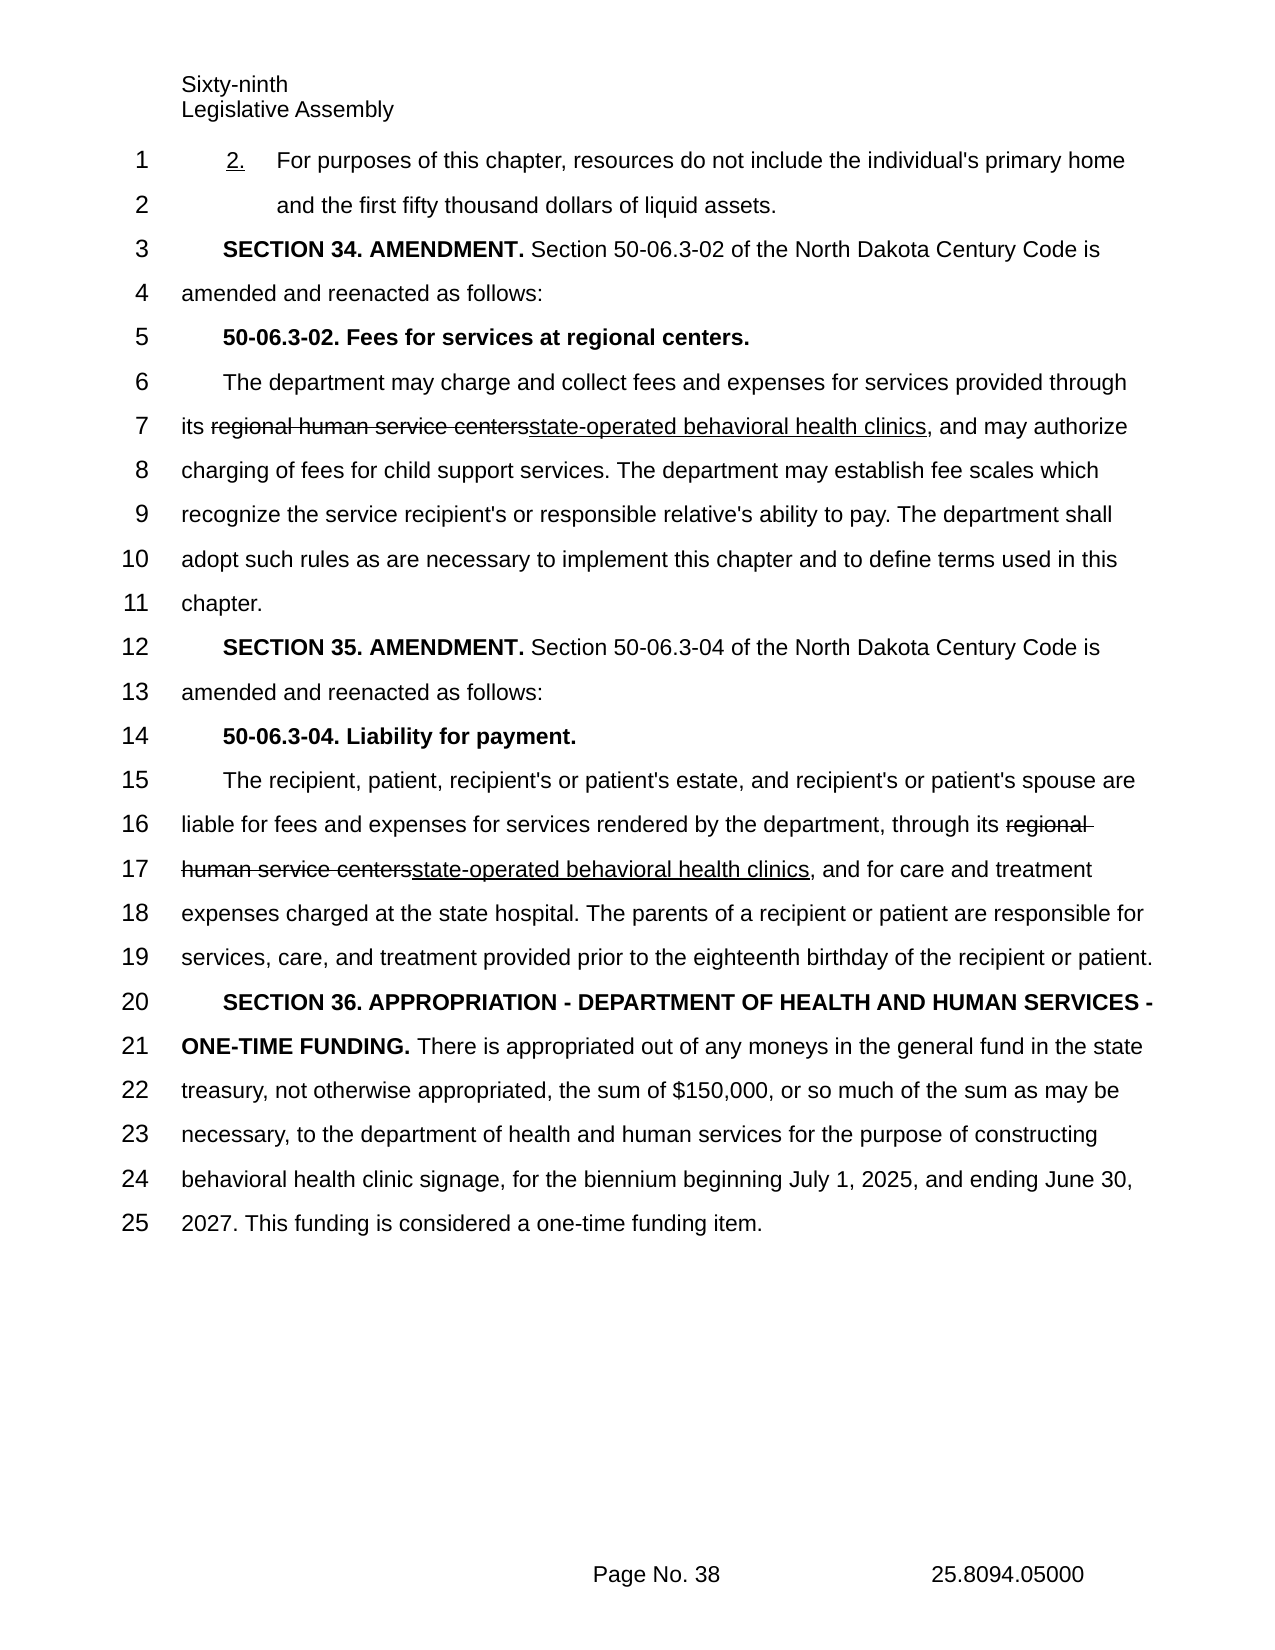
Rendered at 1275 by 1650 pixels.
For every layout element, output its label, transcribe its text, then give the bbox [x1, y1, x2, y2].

subtitle 50‑06.3‑04. Liability for payment. [181, 709, 1154, 753]
text The department may charge and collect fees and expenses for services provided through its regional human service centersstate-operated behavioral health clinics, and may authorize charging of fees for child support services. The department may establish fee scales which recognize the service recipient's or responsible relative's ability to pay. The department shall adopt such rules as are necessary to implement this chapter and to define terms used in this chapter. [181, 355, 1154, 620]
text SECTION 34. AMENDMENT. Section 50‑06.3‑02 of the North Dakota Century Code is amended and reenacted as follows: [181, 222, 1154, 310]
text 2. For purposes of this chapter, resources do not include the individual's primary home and the first fifty thousand dollars of liquid assets. [181, 133, 1154, 222]
text SECTION 35. AMENDMENT. Section 50‑06.3‑04 of the North Dakota Century Code is amended and reenacted as follows: [181, 620, 1154, 709]
text SECTION 36. APPROPRIATION - DEPARTMENT OF HEALTH AND HUMAN SERVICES - ONE-TIME FUNDING. There is appropriated out of any moneys in the general fund in the state treasury, not otherwise appropriated, the sum of $150,000, or so much of the sum as may be necessary, to the department of health and human services for the purpose of constructing behavioral health clinic signage, for the biennium beginning July 1, 2025, and ending June 30, 2027. This funding is considered a one-time funding item. [181, 974, 1154, 1240]
subtitle 50‑06.3‑02. Fees for services at regional centers. [181, 310, 1154, 355]
text The recipient, patient, recipient's or patient's estate, and recipient's or patient's spouse are liable for fees and expenses for services rendered by the department, through its regional human service centersstate-operated behavioral health clinics, and for care and treatment expenses charged at the state hospital. The parents of a recipient or patient are responsible for services, care, and treatment provided prior to the eighteenth birthday of the recipient or patient. [181, 753, 1154, 974]
